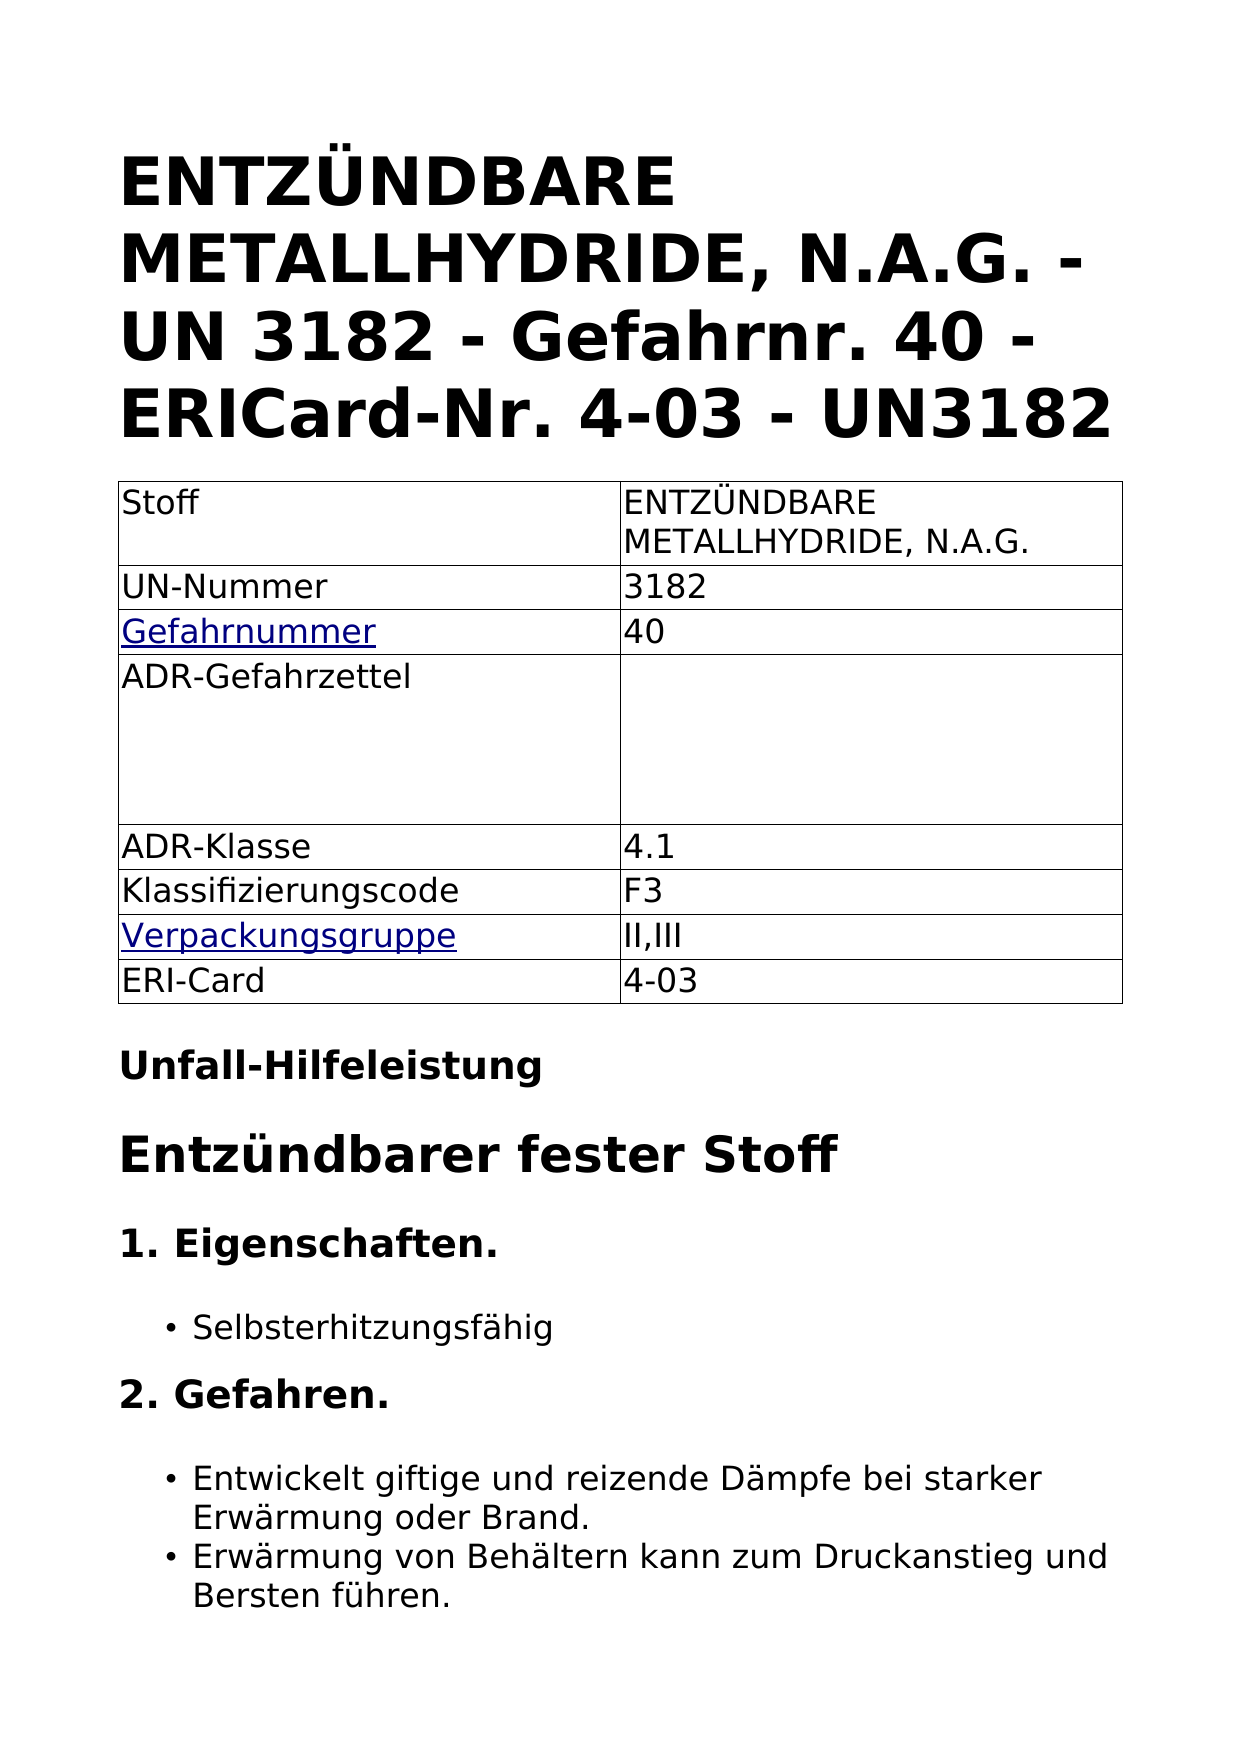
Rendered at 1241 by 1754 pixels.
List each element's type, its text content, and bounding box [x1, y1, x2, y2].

table_cell Verpackungsgruppe [119, 915, 620, 958]
table_cell ADR-Klasse [119, 825, 620, 869]
subtitle Entzündbarer fester Stoff [118, 1126, 1122, 1184]
table_cell ERI-Card [119, 960, 620, 1003]
list Erwärmung von Behältern kann zum Druckanstieg und Bersten führen. [177, 1538, 1122, 1615]
table_cell F3 [621, 870, 1122, 914]
table_cell Klassifizierungscode [119, 870, 620, 914]
list Selbsterhitzungsfähig [177, 1309, 1122, 1348]
table_cell II,III [621, 915, 1122, 958]
list Entwickelt giftige und reizende Dämpfe bei starker Erwärmung oder Brand. [177, 1460, 1122, 1538]
table_cell 4-03 [621, 960, 1122, 1003]
table_header ENTZÜNDBARE METALLHYDRIDE, N.A.G. [621, 482, 1122, 564]
subtitle Unfall-Hilfeleistung [118, 1043, 1122, 1088]
subtitle 2. Gefahren. [118, 1373, 1122, 1418]
subtitle 1. Eigenschaften. [118, 1222, 1122, 1267]
table_cell 40 [621, 610, 1122, 654]
table_header Stoff [119, 482, 620, 564]
table_cell [621, 655, 1122, 824]
table_cell UN-Nummer [119, 566, 620, 609]
table_cell 4.1 [621, 825, 1122, 869]
table_cell Gefahrnummer [119, 610, 620, 654]
table_cell ADR-Gefahrzettel [119, 655, 620, 824]
subtitle ENTZÜNDBARE METALLHYDRIDE, N.A.G. - UN 3182 - Gefahrnr. 40 - ERICard-Nr. 4-03 - UN3182 [118, 143, 1122, 453]
table_cell 3182 [621, 566, 1122, 609]
